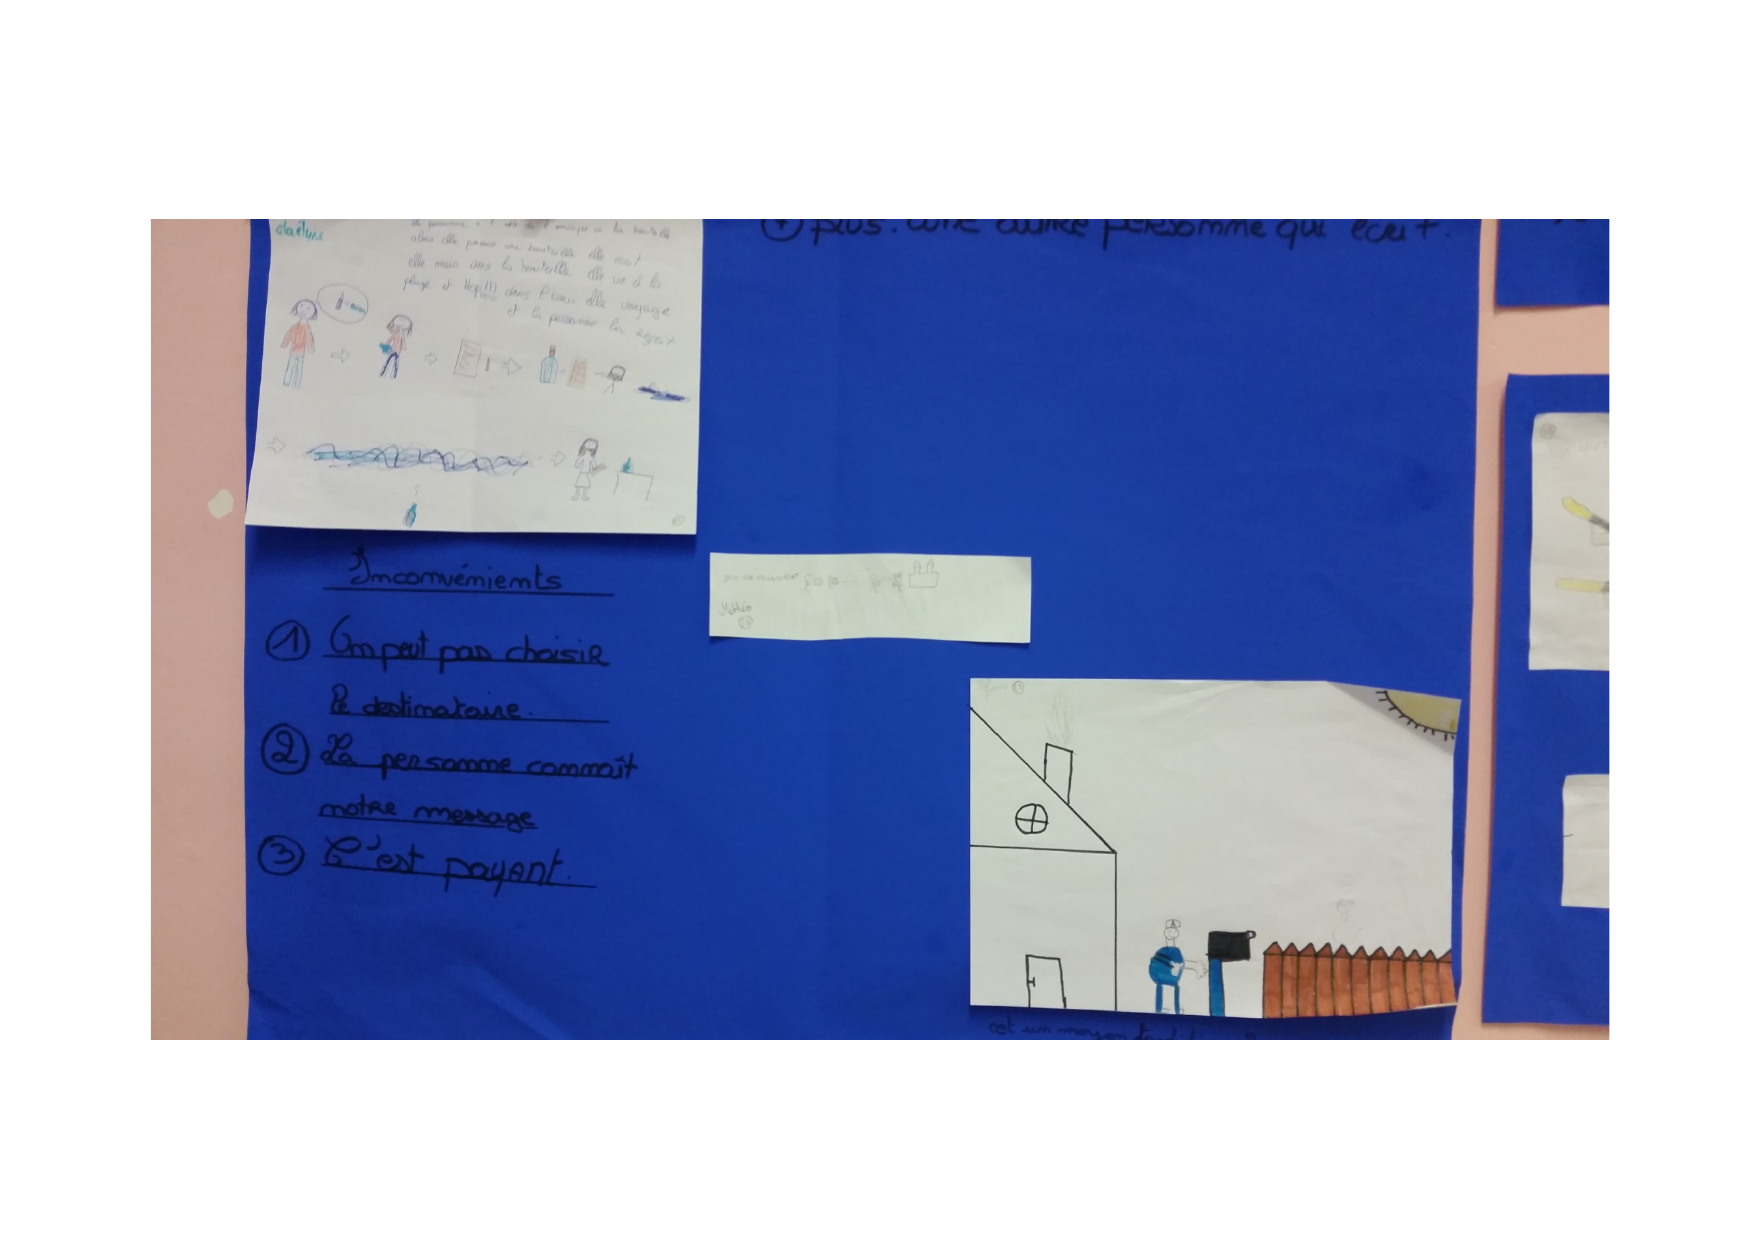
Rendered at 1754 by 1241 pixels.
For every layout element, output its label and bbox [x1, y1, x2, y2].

picture [150, 219, 1610, 1040]
